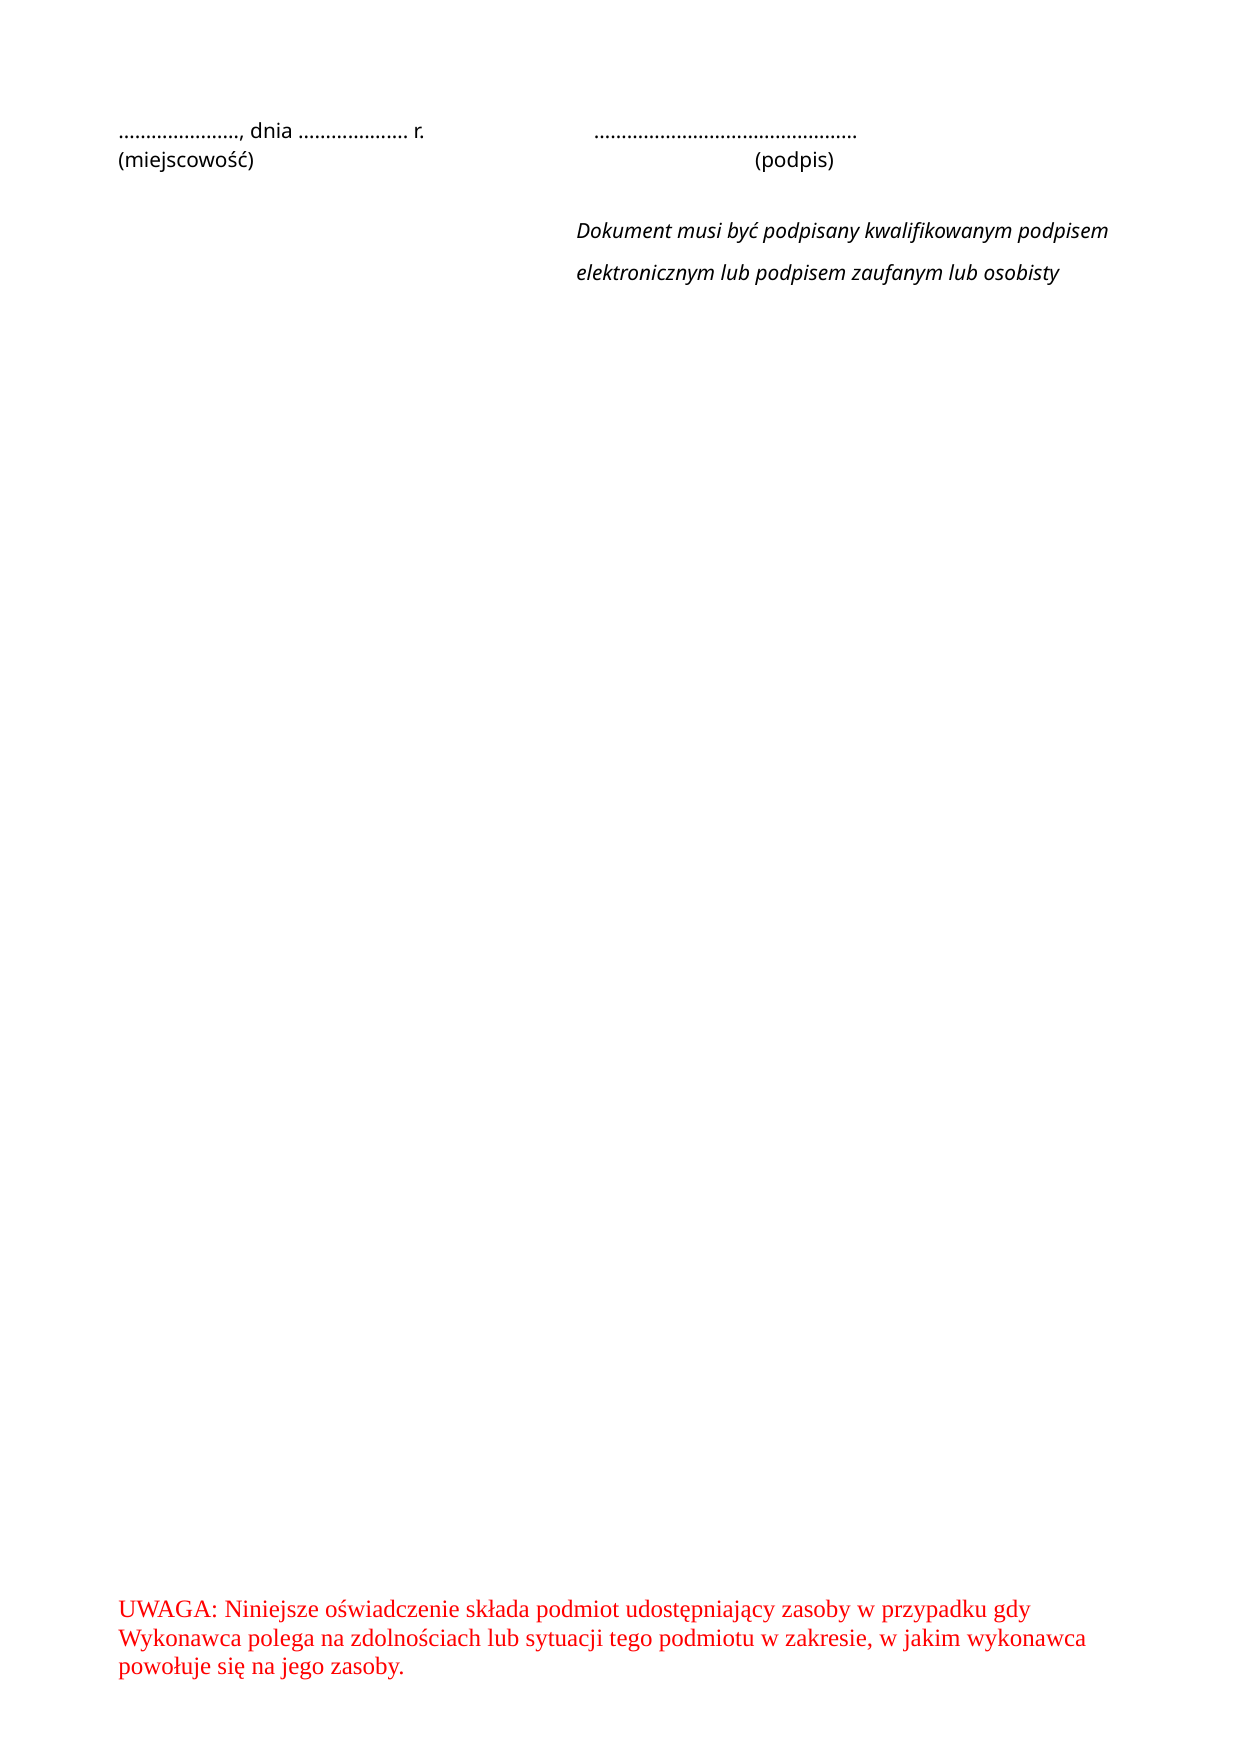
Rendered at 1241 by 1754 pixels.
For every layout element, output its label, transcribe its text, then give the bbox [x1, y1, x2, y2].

text (miejscowość) (podpis) [118, 145, 1122, 173]
text …………….……, dnia ………….……. r. ………………………………………… [118, 116, 1122, 145]
text Dokument musi być podpisany kwalifikowanym podpisem elektronicznym lub podpisem zaufanym lub osobisty [576, 216, 1122, 287]
